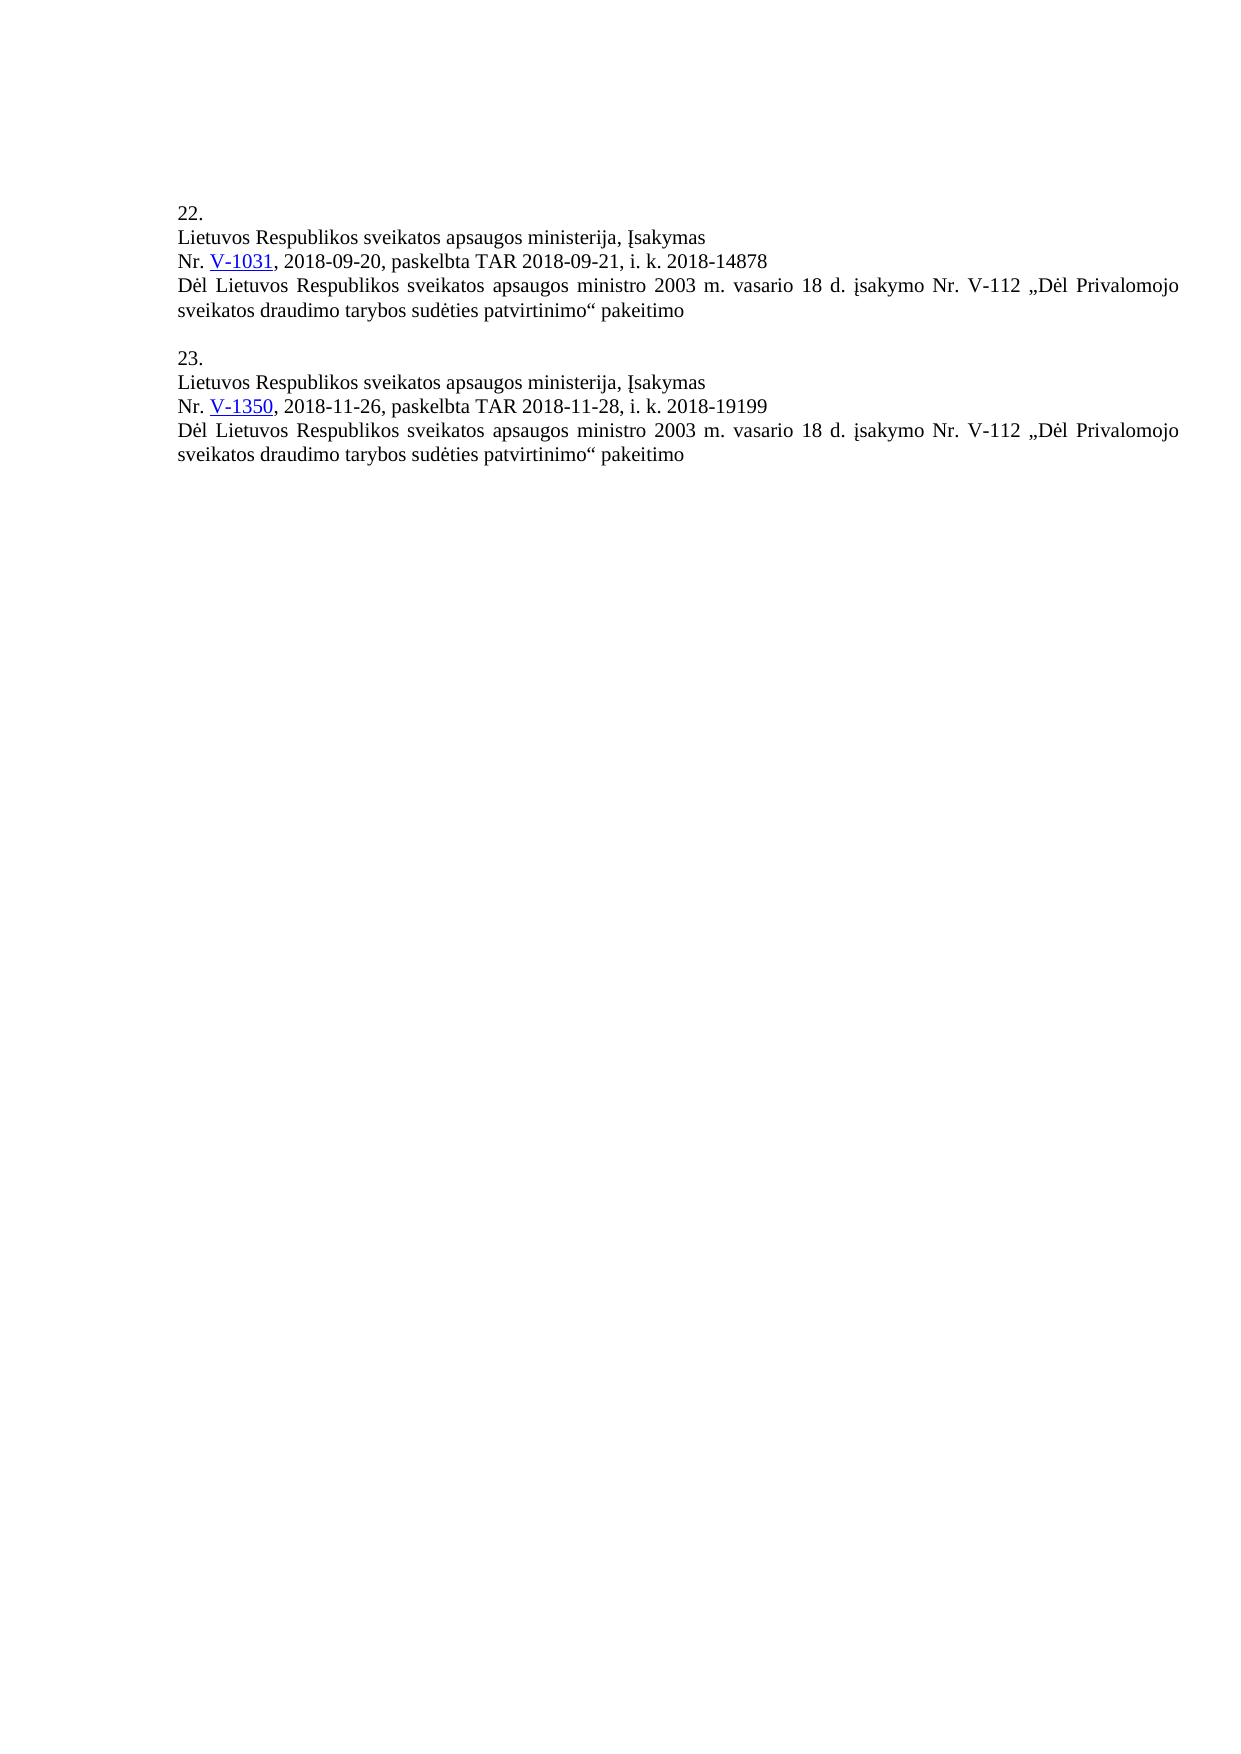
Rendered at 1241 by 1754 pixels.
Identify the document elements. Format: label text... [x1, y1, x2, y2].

text 23. [177, 346, 1181, 370]
text Lietuvos Respublikos sveikatos apsaugos ministerija, Įsakymas [177, 225, 1181, 249]
text Nr. V-1350, 2018-11-26, paskelbta TAR 2018-11-28, i. k. 2018-19199 [177, 394, 1181, 418]
text 22. [177, 201, 1181, 225]
text Lietuvos Respublikos sveikatos apsaugos ministerija, Įsakymas [177, 370, 1181, 394]
text Dėl Lietuvos Respublikos sveikatos apsaugos ministro 2003 m. vasario 18 d. įsakymo Nr. V-112 „Dėl Privalomojo sveikatos draudimo tarybos sudėties patvirtinimo“ pakeitimo [177, 273, 1181, 322]
text Dėl Lietuvos Respublikos sveikatos apsaugos ministro 2003 m. vasario 18 d. įsakymo Nr. V-112 „Dėl Privalomojo sveikatos draudimo tarybos sudėties patvirtinimo“ pakeitimo [177, 418, 1181, 466]
text Nr. V-1031, 2018-09-20, paskelbta TAR 2018-09-21, i. k. 2018-14878 [177, 249, 1181, 273]
